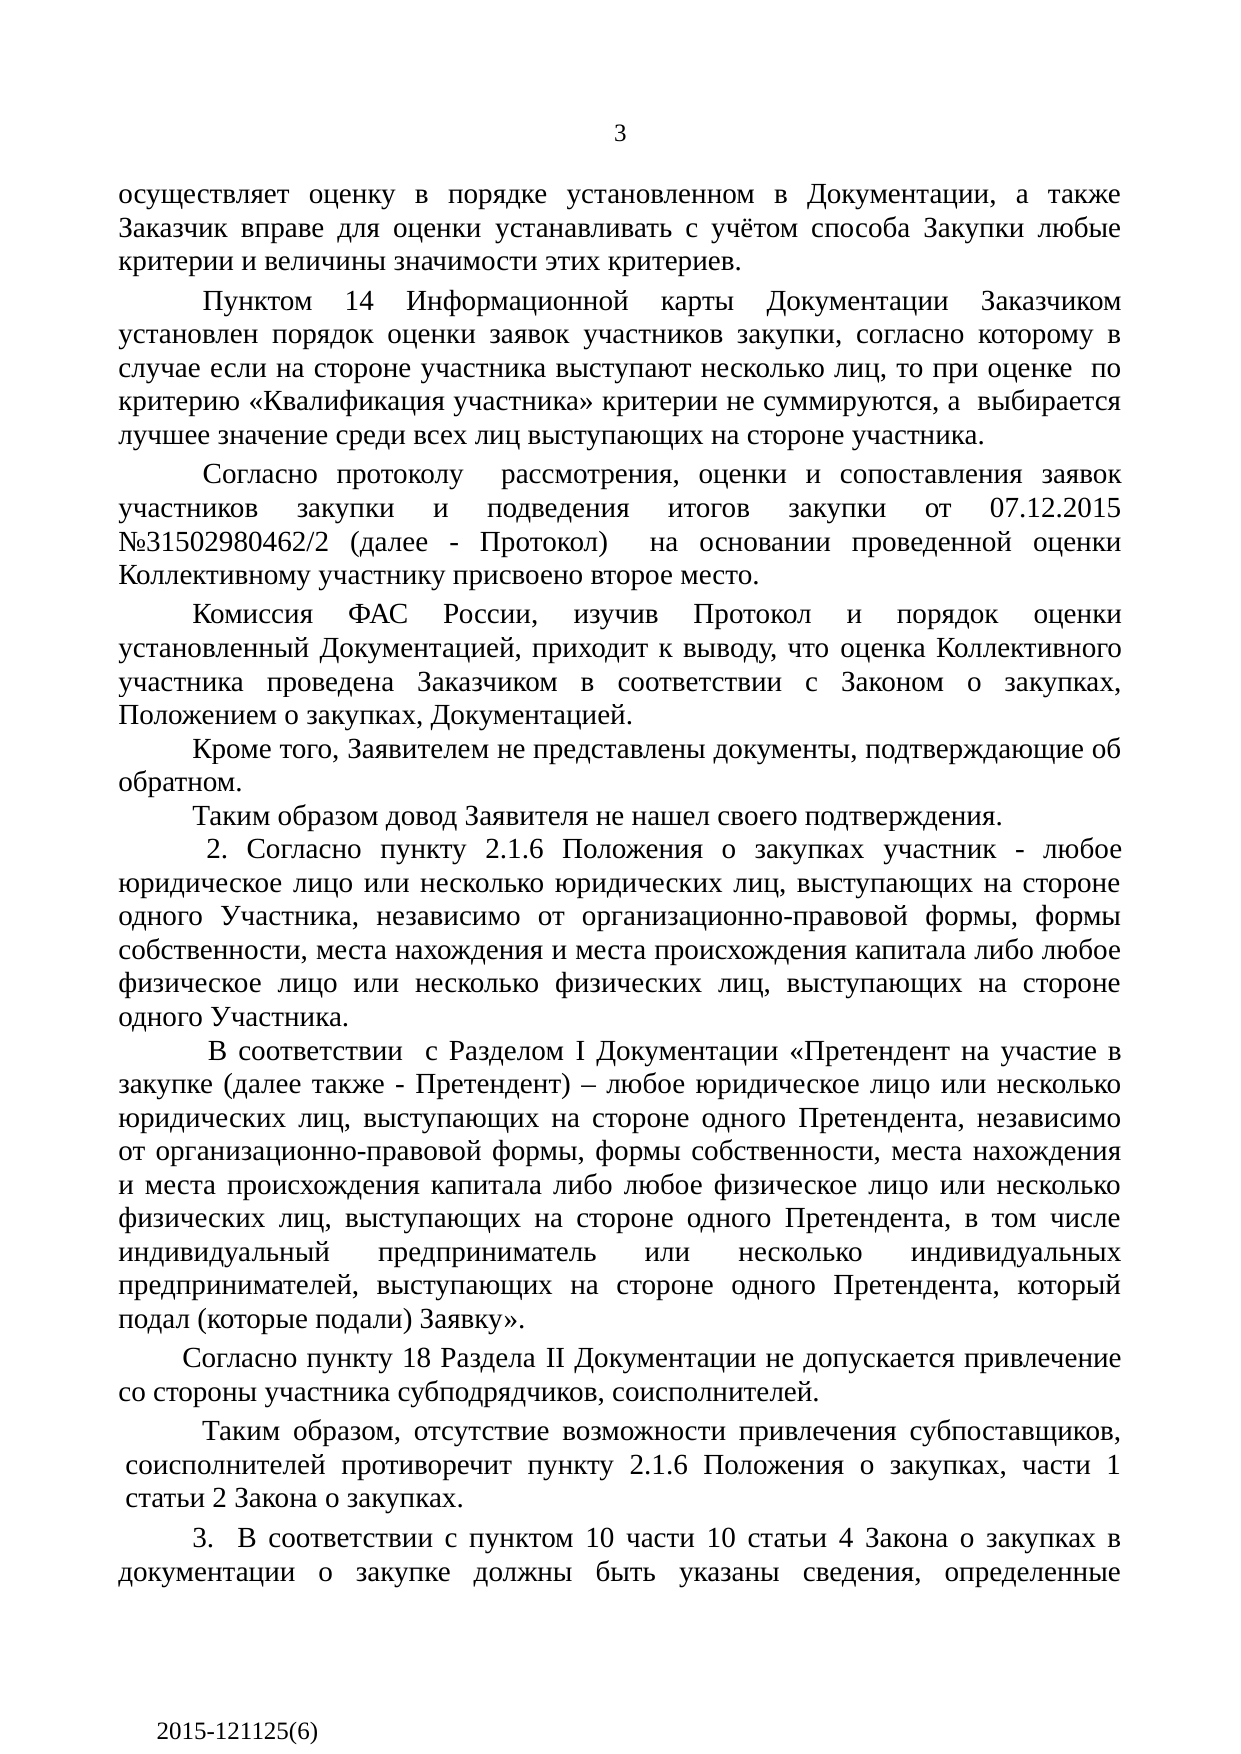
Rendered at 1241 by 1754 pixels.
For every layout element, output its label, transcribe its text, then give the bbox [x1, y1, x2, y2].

text Комиссия ФАС России, изучив Протокол и порядок оценки установленный Документацией, приходит к выводу, что оценка Коллективного участника проведена Заказчиком в соответствии с Законом о закупках, Положением о закупках, Документацией. [118, 597, 1122, 731]
list Согласно пункту 18 Раздела II Документации не допускается привлечение со стороны участника субподрядчиков, соисполнителей. [118, 1341, 1122, 1408]
text Кроме того, Заявителем не представлены документы, подтверждающие об обратном. [118, 731, 1122, 798]
list Таким образом, отсутствие возможности привлечения субпоставщиков, соисполнителей противоречит пункту 2.1.6 Положения о закупках, части 1 статьи 2 Закона о закупках. [125, 1413, 1122, 1514]
text Таким образом довод Заявителя не нашел своего подтверждения. [118, 798, 1122, 831]
text Пунктом 14 Информационной карты Документации Заказчиком установлен порядок оценки заявок участников закупки, согласно которому в случае если на стороне участника выступают несколько лиц, то при оценке по критерию «Квалификация участника» критерии не суммируются, а выбирается лучшее значение среди всех лиц выступающих на стороне участника. [118, 283, 1122, 451]
text 3. В соответствии с пунктом 10 части 10 статьи 4 Закона о закупках в документации о закупке должны быть указаны сведения, определенные [118, 1520, 1122, 1587]
text 2. Согласно пункту 2.1.6 Положения о закупках участник - любое юридическое лицо или несколько юридических лиц, выступающих на стороне одного Участника, независимо от организационно-правовой формы, формы собственности, места нахождения и места происхождения капитала либо любое физическое лицо или несколько физических лиц, выступающих на стороне одного Участника. [118, 831, 1122, 1033]
text осуществляет оценку в порядке установленном в Документации, а также Заказчик вправе для оценки устанавливать с учётом способа Закупки любые критерии и величины значимости этих критериев. [118, 176, 1122, 277]
text В соответствии с Разделом I Документации «Претендент на участие в закупке (далее также - Претендент) – любое юридическое лицо или несколько юридических лиц, выступающих на стороне одного Претендента, независимо от организационно-правовой формы, формы собственности, места нахождения и места происхождения капитала либо любое физическое лицо или несколько физических лиц, выступающих на стороне одного Претендента, в том числе индивидуальный предприниматель или несколько индивидуальных предпринимателей, выступающих на стороне одного Претендента, который подал (которые подали) Заявку». [118, 1033, 1122, 1334]
text Согласно протоколу рассмотрения, оценки и сопоставления заявок участников закупки и подведения итогов закупки от 07.12.2015 №31502980462/2 (далее - Протокол) на основании проведенной оценки Коллективному участнику присвоено второе место. [118, 457, 1122, 591]
